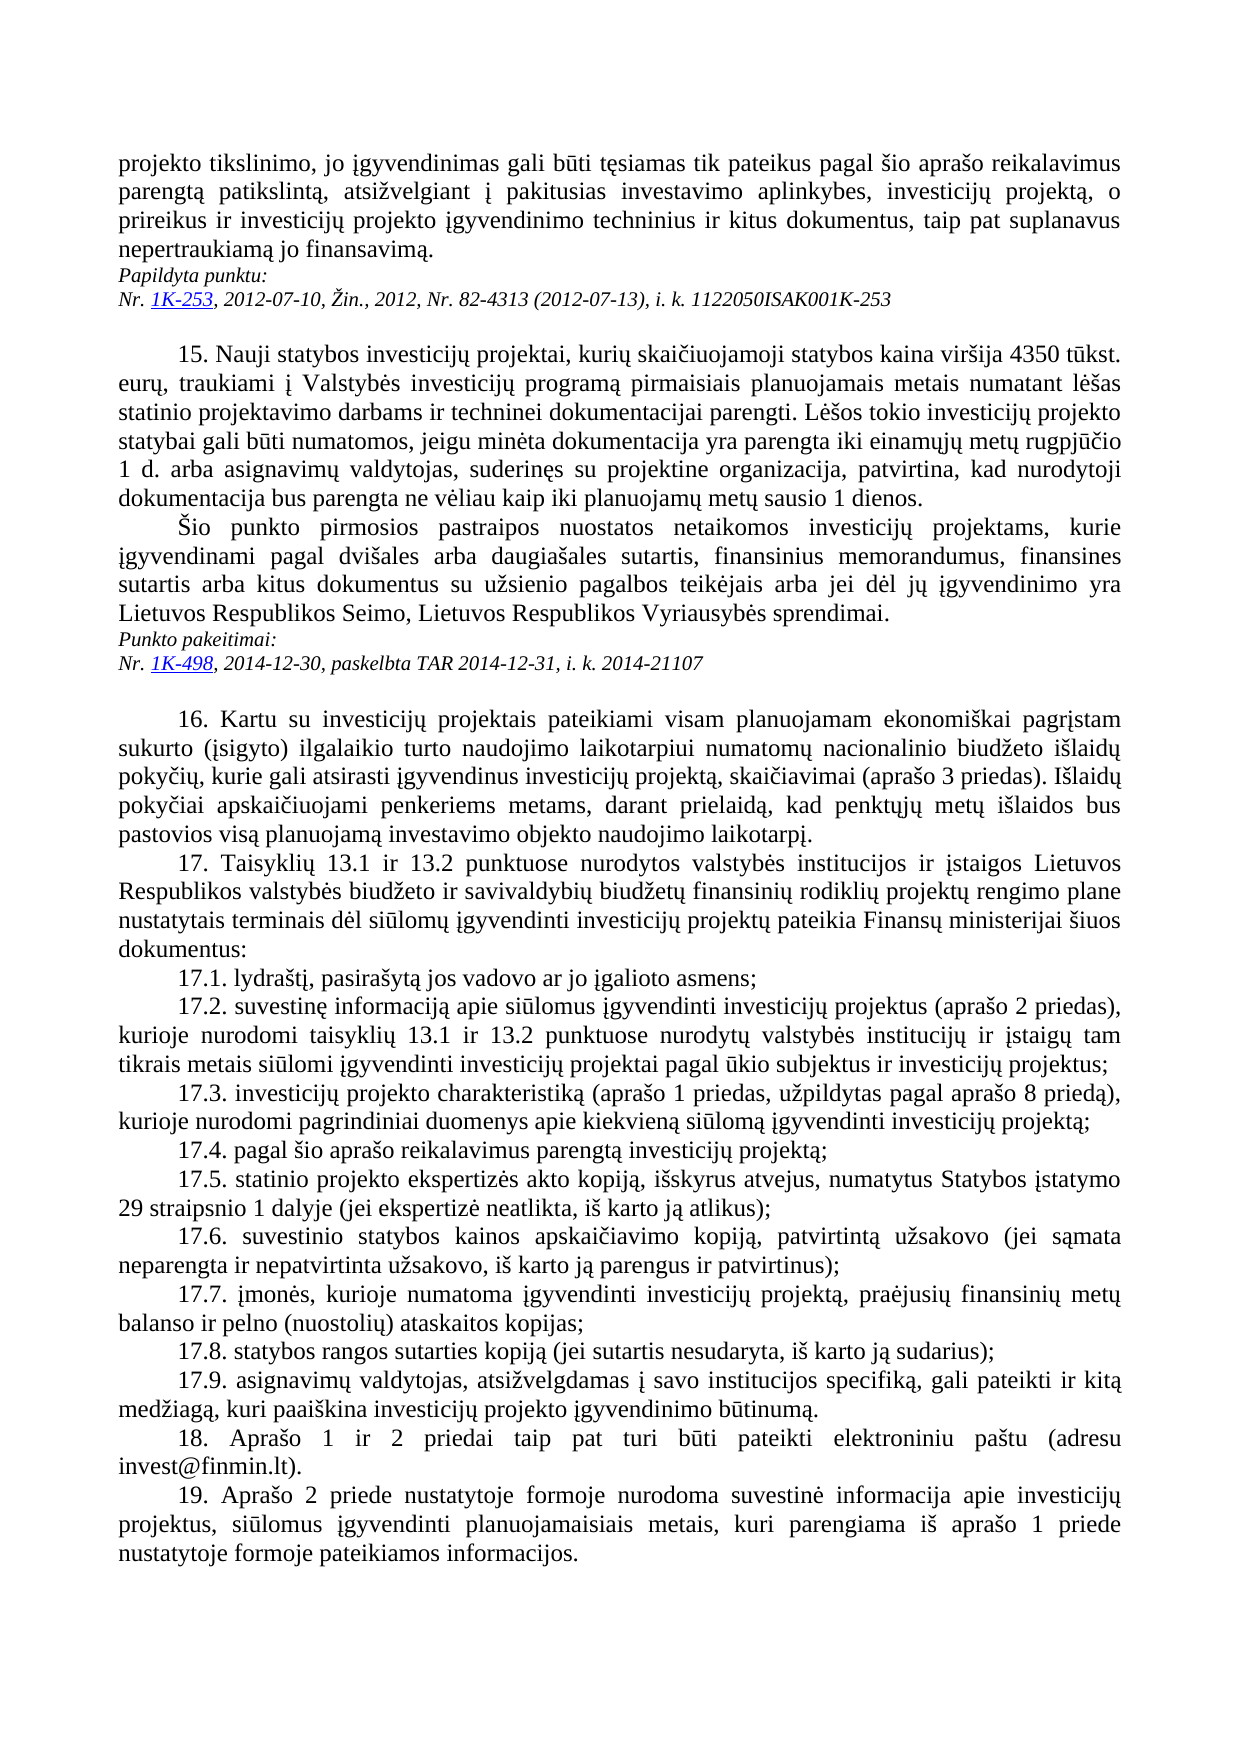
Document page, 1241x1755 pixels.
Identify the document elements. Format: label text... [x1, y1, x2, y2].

text 17.3. investicijų projekto charakteristiką (aprašo 1 priedas, užpildytas pagal aprašo 8 priedą), kurioje nurodomi pagrindiniai duomenys apie kiekvieną siūlomą įgyvendinti investicijų projektą; [118, 1078, 1122, 1135]
text 16. Kartu su investicijų projektais pateikiami visam planuojamam ekonomiškai pagrįstam sukurto (įsigyto) ilgalaikio turto naudojimo laikotarpiui numatomų nacionalinio biudžeto išlaidų pokyčių, kurie gali atsirasti įgyvendinus investicijų projektą, skaičiavimai (aprašo 3 priedas). Išlaidų pokyčiai apskaičiuojami penkeriems metams, darant prielaidą, kad penktųjų metų išlaidos bus pastovios visą planuojamą investavimo objekto naudojimo laikotarpį. [118, 704, 1122, 848]
text Punkto pakeitimai: [118, 627, 1122, 651]
text 17.5. statinio projekto ekspertizės akto kopiją, išskyrus atvejus, numatytus Statybos įstatymo 29 straipsnio 1 dalyje (jei ekspertizė neatlikta, iš karto ją atlikus); [118, 1164, 1122, 1221]
text 17.8. statybos rangos sutarties kopiją (jei sutartis nesudaryta, iš karto ją sudarius); [118, 1336, 1122, 1365]
text 17. Taisyklių 13.1 ir 13.2 punktuose nurodytos valstybės institucijos ir įstaigos Lietuvos Respublikos valstybės biudžeto ir savivaldybių biudžetų finansinių rodiklių projektų rengimo plane nustatytais terminais dėl siūlomų įgyvendinti investicijų projektų pateikia Finansų ministerijai šiuos dokumentus: [118, 848, 1122, 963]
text 17.2. suvestinę informaciją apie siūlomus įgyvendinti investicijų projektus (aprašo 2 priedas), kurioje nurodomi taisyklių 13.1 ir 13.2 punktuose nurodytų valstybės institucijų ir įstaigų tam tikrais metais siūlomi įgyvendinti investicijų projektai pagal ūkio subjektus ir investicijų projektus; [118, 991, 1122, 1078]
text Nr. 1K-498, 2014-12-30, paskelbta TAR 2014-12-31, i. k. 2014-21107 [118, 651, 1122, 675]
text 17.9. asignavimų valdytojas, atsižvelgdamas į savo institucijos specifiką, gali pateikti ir kitą medžiagą, kuri paaiškina investicijų projekto įgyvendinimo būtinumą. [118, 1365, 1122, 1423]
text 17.4. pagal šio aprašo reikalavimus parengtą investicijų projektą; [118, 1135, 1122, 1164]
text Papildyta punktu: [118, 263, 1122, 287]
text 15. Nauji statybos investicijų projektai, kurių skaičiuojamoji statybos kaina viršija 4350 tūkst. eurų, traukiami į Valstybės investicijų programą pirmaisiais planuojamais metais numatant lėšas statinio projektavimo darbams ir techninei dokumentacijai parengti. Lėšos tokio investicijų projekto statybai gali būti numatomos, jeigu minėta dokumentacija yra parengta iki einamųjų metų rugpjūčio 1 d. arba asignavimų valdytojas, suderinęs su projektine organizacija, patvirtina, kad nurodytoji dokumentacija bus parengta ne vėliau kaip iki planuojamų metų sausio 1 dienos. [118, 339, 1122, 512]
text 17.1. lydraštį, pasirašytą jos vadovo ar jo įgalioto asmens; [118, 963, 1122, 991]
text 18. Aprašo 1 ir 2 priedai taip pat turi būti pateikti elektroniniu paštu (adresu invest@finmin.lt). [118, 1423, 1122, 1480]
text Nr. 1K-253, 2012-07-10, Žin., 2012, Nr. 82-4313 (2012-07-13), i. k. 1122050ISAK001K-253 [118, 287, 1122, 311]
text Šio punkto pirmosios pastraipos nuostatos netaikomos investicijų projektams, kurie įgyvendinami pagal dvišales arba daugiašales sutartis, finansinius memorandumus, finansines sutartis arba kitus dokumentus su užsienio pagalbos teikėjais arba jei dėl jų įgyvendinimo yra Lietuvos Respublikos Seimo, Lietuvos Respublikos Vyriausybės sprendimai. [118, 512, 1122, 627]
text 17.6. suvestinio statybos kainos apskaičiavimo kopiją, patvirtintą užsakovo (jei sąmata neparengta ir nepatvirtinta užsakovo, iš karto ją parengus ir patvirtinus); [118, 1221, 1122, 1279]
text 17.7. įmonės, kurioje numatoma įgyvendinti investicijų projektą, praėjusių finansinių metų balanso ir pelno (nuostolių) ataskaitos kopijas; [118, 1279, 1122, 1336]
text projekto tikslinimo, jo įgyvendinimas gali būti tęsiamas tik pateikus pagal šio aprašo reikalavimus parengtą patikslintą, atsižvelgiant į pakitusias investavimo aplinkybes, investicijų projektą, o prireikus ir investicijų projekto įgyvendinimo techninius ir kitus dokumentus, taip pat suplanavus nepertraukiamą jo finansavimą. [118, 148, 1122, 263]
text 19. Aprašo 2 priede nustatytoje formoje nurodoma suvestinė informacija apie investicijų projektus, siūlomus įgyvendinti planuojamaisiais metais, kuri parengiama iš aprašo 1 priede nustatytoje formoje pateikiamos informacijos. [118, 1480, 1122, 1566]
